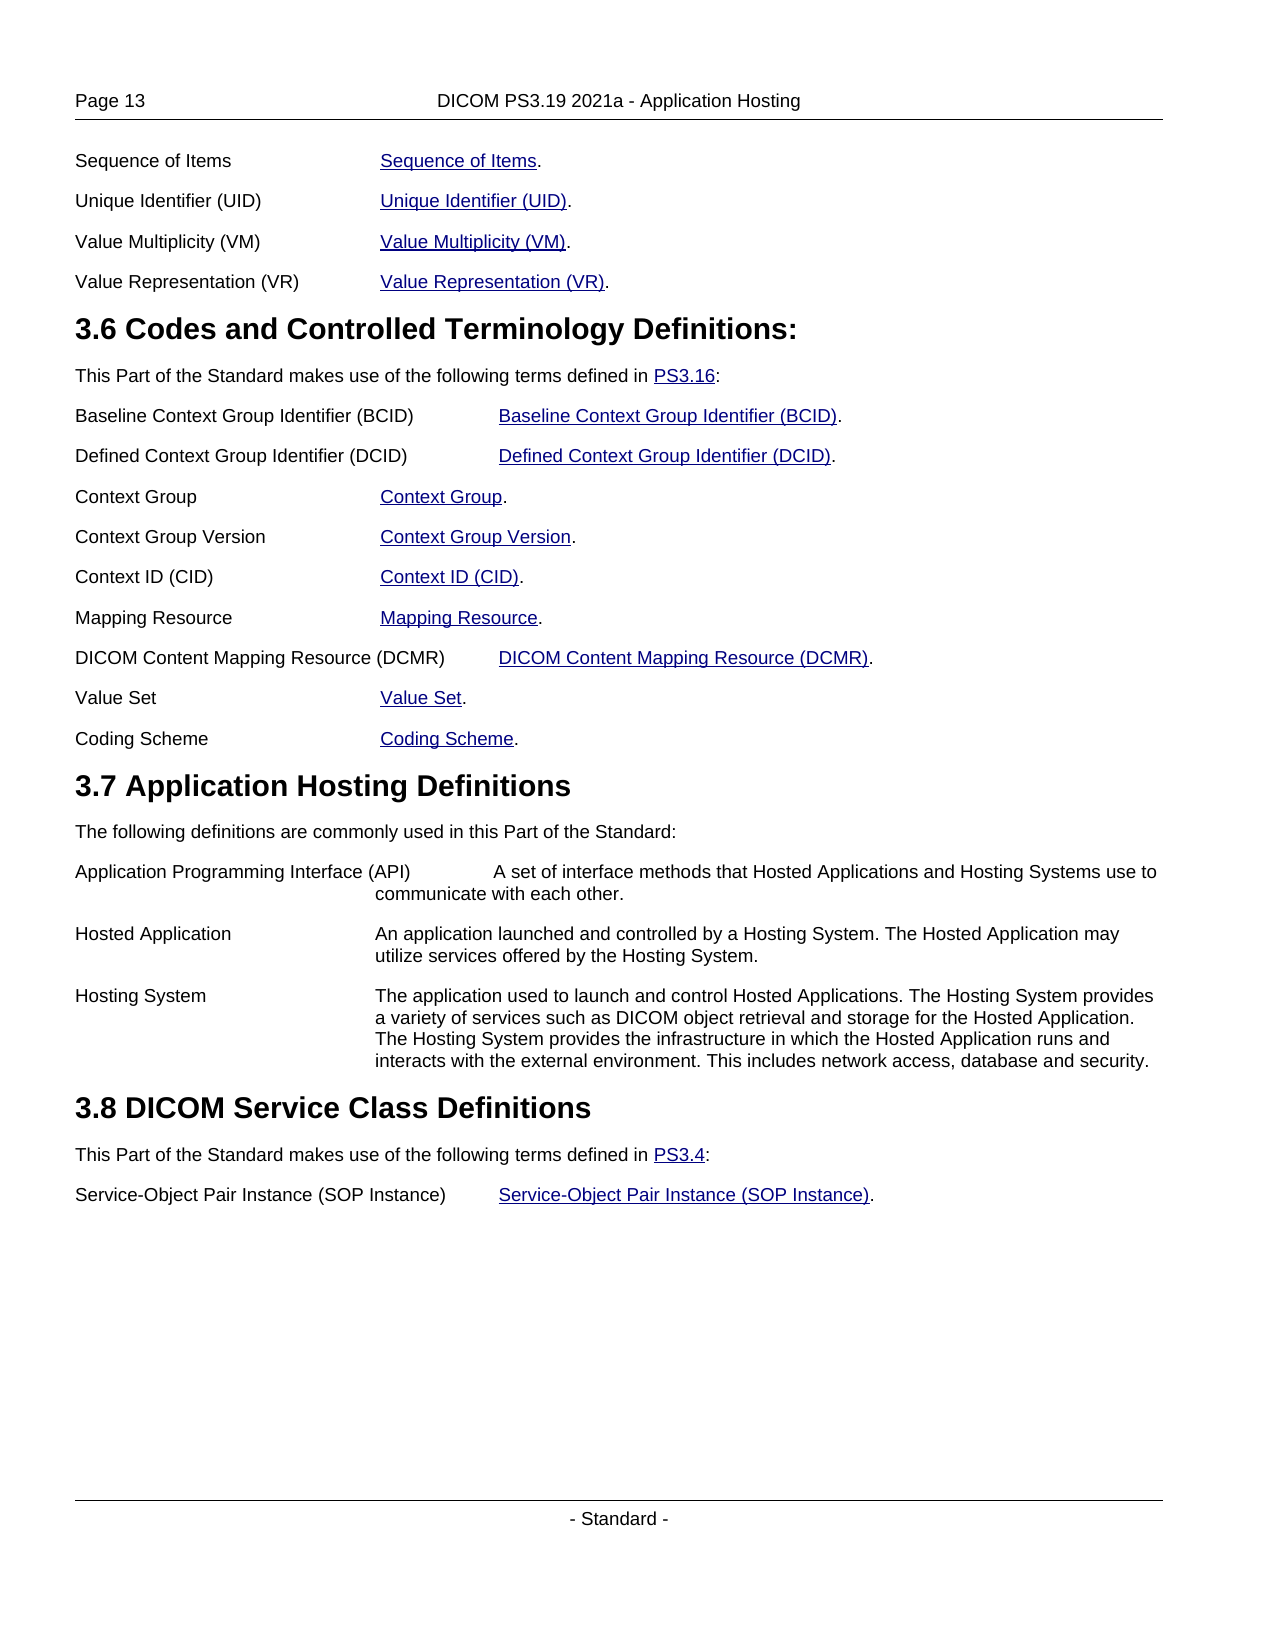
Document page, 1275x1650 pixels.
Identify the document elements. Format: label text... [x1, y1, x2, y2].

text Context ID (CID) Context ID (CID). [75, 566, 1162, 588]
text Application Programming Interface (API) A set of interface methods that Hosted Applications and Hosting Systems use to communicate with each other. [75, 861, 1162, 904]
text Coding Scheme Coding Scheme. [75, 727, 1162, 749]
text DICOM Content Mapping Resource (DCMR) DICOM Content Mapping Resource (DCMR). [75, 647, 1162, 668]
text Unique Identifier (UID) Unique Identifier (UID). [75, 190, 1162, 212]
text Value Set Value Set. [75, 687, 1162, 709]
text 3.8 DICOM Service Class Definitions [75, 1090, 1162, 1125]
text The following definitions are commonly used in this Part of the Standard: [75, 821, 1162, 843]
text This Part of the Standard makes use of the following terms defined in PS3.4: [75, 1143, 1162, 1165]
text Value Multiplicity (VM) Value Multiplicity (VM). [75, 231, 1162, 252]
text Service-Object Pair Instance (SOP Instance) Service-Object Pair Instance (SOP Instance). [75, 1184, 1162, 1205]
text 3.7 Application Hosting Definitions [75, 768, 1162, 802]
text Context Group Version Context Group Version. [75, 526, 1162, 547]
text Baseline Context Group Identifier (BCID) Baseline Context Group Identifier (BCID). [75, 405, 1162, 426]
text Sequence of Items Sequence of Items. [75, 150, 1162, 172]
text Value Representation (VR) Value Representation (VR). [75, 271, 1162, 292]
text Context Group Context Group. [75, 486, 1162, 507]
text 3.6 Codes and Controlled Terminology Definitions: [75, 311, 1162, 346]
text Hosting System The application used to launch and control Hosted Applications. The Hosting System provides a variety of services such as DICOM object retrieval and storage for the Hosted Application. The Hosting System provides the infrastructure in which the Hosted Application runs and interacts with the external environment. This includes network access, database and security. [75, 985, 1162, 1071]
text This Part of the Standard makes use of the following terms defined in PS3.16: [75, 364, 1162, 386]
text Mapping Resource Mapping Resource. [75, 606, 1162, 628]
text Hosted Application An application launched and controlled by a Hosting System. The Hosted Application may utilize services offered by the Hosting System. [75, 923, 1162, 966]
text Defined Context Group Identifier (DCID) Defined Context Group Identifier (DCID). [75, 445, 1162, 467]
